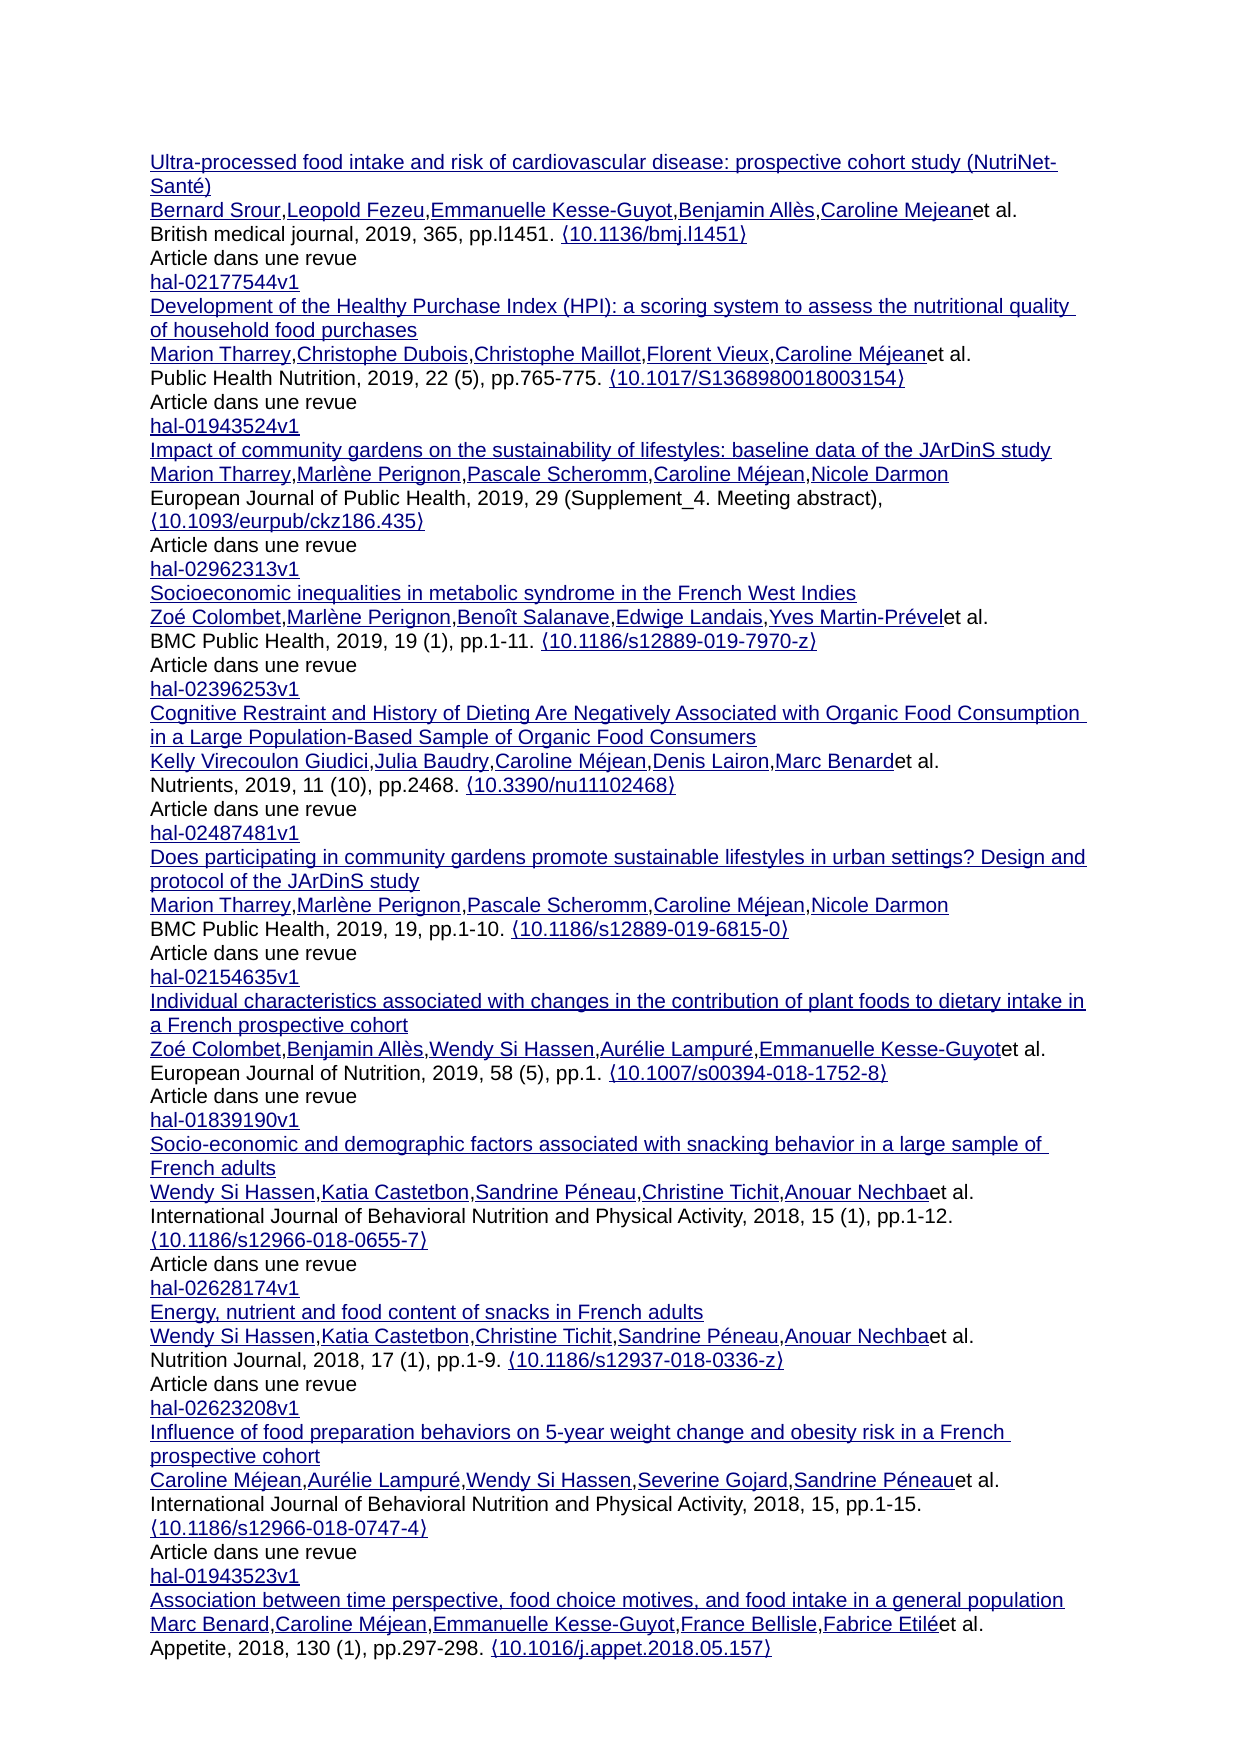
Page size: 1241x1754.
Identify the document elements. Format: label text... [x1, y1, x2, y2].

table_cell Influence of food preparation behaviors on 5-year weight change and obesity risk in a French prospective cohort Caroline Méjean,Aurélie Lampuré,Wendy Si Hassen,Severine Gojard,Sandrine Péneauet al. International Journal of Behavioral Nutrition and Physical Activity, 2018, 15, pp.1-15. ⟨10.1186/s12966-018-0747-4⟩ Article dans une revue hal-01943523v1 [150, 1420, 1090, 1587]
table_cell Individual characteristics associated with changes in the contribution of plant foods to dietary intake in a French prospective cohort Zoé Colombet,Benjamin Allès,Wendy Si Hassen,Aurélie Lampuré,Emmanuelle Kesse-Guyotet al. European Journal of Nutrition, 2019, 58 (5), pp.1. ⟨10.1007/s00394-018-1752-8⟩ Article dans une revue hal-01839190v1 [150, 989, 1090, 1132]
table_cell Does participating in community gardens promote sustainable lifestyles in urban settings? Design and protocol of the JArDinS study Marion Tharrey,Marlène Perignon,Pascale Scheromm,Caroline Méjean,Nicole Darmon BMC Public Health, 2019, 19, pp.1-10. ⟨10.1186/s12889-019-6815-0⟩ Article dans une revue hal-02154635v1 [150, 845, 1090, 988]
table_cell Impact of community gardens on the sustainability of lifestyles: baseline data of the JArDinS study Marion Tharrey,Marlène Perignon,Pascale Scheromm,Caroline Méjean,Nicole Darmon European Journal of Public Health, 2019, 29 (Supplement_4. Meeting abstract), ⟨10.1093/eurpub/ckz186.435⟩ Article dans une revue hal-02962313v1 [150, 438, 1090, 581]
table_cell Association between time perspective, food choice motives, and food intake in a general population Marc Benard,Caroline Méjean,Emmanuelle Kesse-Guyot,France Bellisle,Fabrice Etiléet al. Appetite, 2018, 130 (1), pp.297-298. ⟨10.1016/j.appet.2018.05.157⟩ [150, 1588, 1090, 1659]
table_cell Energy, nutrient and food content of snacks in French adults Wendy Si Hassen,Katia Castetbon,Christine Tichit,Sandrine Péneau,Anouar Nechbaet al. Nutrition Journal, 2018, 17 (1), pp.1-9. ⟨10.1186/s12937-018-0336-z⟩ Article dans une revue hal-02623208v1 [150, 1300, 1090, 1420]
table_cell Development of the Healthy Purchase Index (HPI): a scoring system to assess the nutritional quality of household food purchases Marion Tharrey,Christophe Dubois,Christophe Maillot,Florent Vieux,Caroline Méjeanet al. Public Health Nutrition, 2019, 22 (5), pp.765-775. ⟨10.1017/S1368980018003154⟩ Article dans une revue hal-01943524v1 [150, 294, 1090, 437]
table_cell Socioeconomic inequalities in metabolic syndrome in the French West Indies Zoé Colombet,Marlène Perignon,Benoît Salanave,Edwige Landais,Yves Martin-Prévelet al. BMC Public Health, 2019, 19 (1), pp.1-11. ⟨10.1186/s12889-019-7970-z⟩ Article dans une revue hal-02396253v1 [150, 581, 1090, 701]
table_cell Socio-economic and demographic factors associated with snacking behavior in a large sample of French adults Wendy Si Hassen,Katia Castetbon,Sandrine Péneau,Christine Tichit,Anouar Nechbaet al. International Journal of Behavioral Nutrition and Physical Activity, 2018, 15 (1), pp.1-12. ⟨10.1186/s12966-018-0655-7⟩ Article dans une revue hal-02628174v1 [150, 1132, 1090, 1300]
table_cell Ultra-processed food intake and risk of cardiovascular disease: prospective cohort study (NutriNet-Santé) Bernard Srour,Leopold Fezeu,Emmanuelle Kesse-Guyot,Benjamin Allès,Caroline Mejeanet al. British medical journal, 2019, 365, pp.l1451. ⟨10.1136/bmj.l1451⟩ Article dans une revue hal-02177544v1 [150, 150, 1090, 294]
table_cell Cognitive Restraint and History of Dieting Are Negatively Associated with Organic Food Consumption in a Large Population-Based Sample of Organic Food Consumers Kelly Virecoulon Giudici,Julia Baudry,Caroline Méjean,Denis Lairon,Marc Benardet al. Nutrients, 2019, 11 (10), pp.2468. ⟨10.3390/nu11102468⟩ Article dans une revue hal-02487481v1 [150, 701, 1090, 845]
